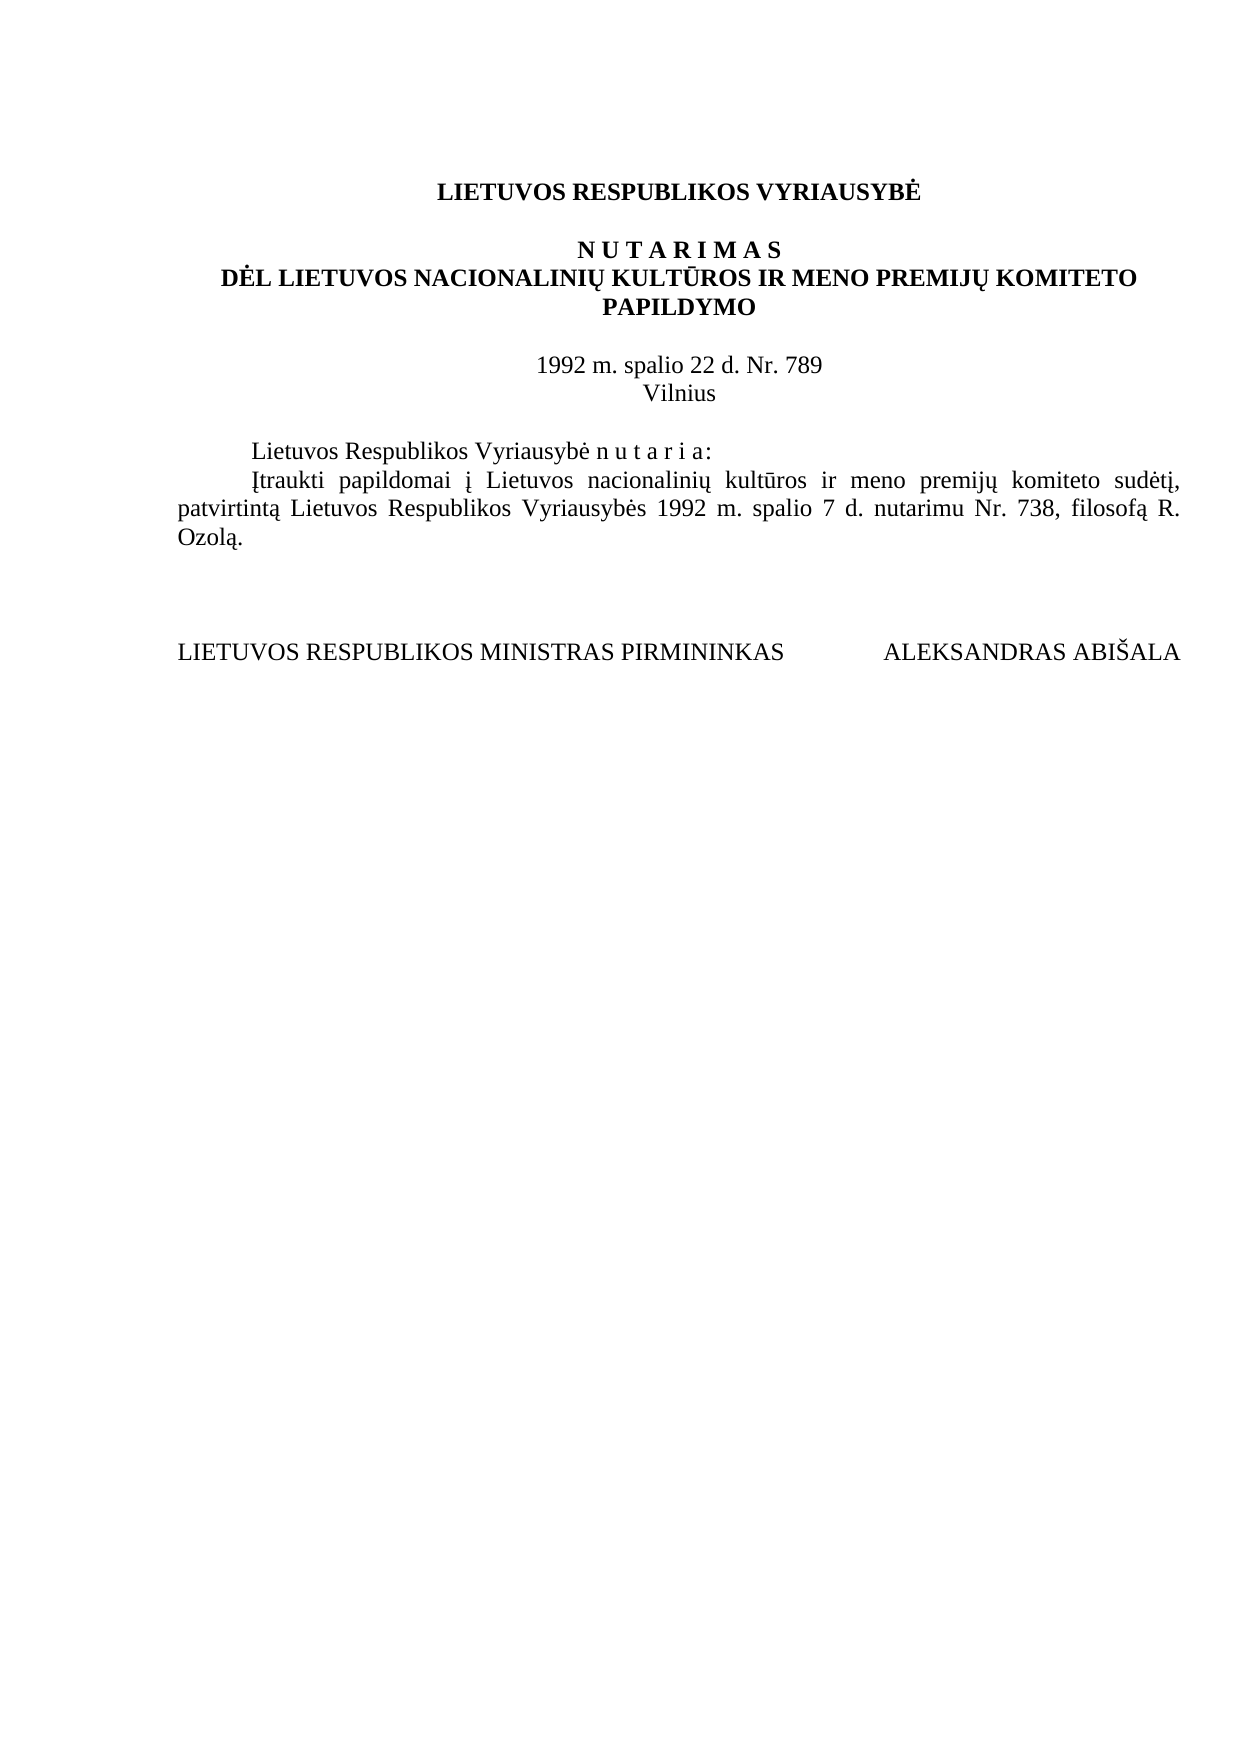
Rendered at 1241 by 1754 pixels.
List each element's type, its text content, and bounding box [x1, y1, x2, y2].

text Įtraukti papildomai į Lietuvos nacionalinių kultūros ir meno premijų komiteto sudėtį, patvirtintą Lietuvos Respublikos Vyriausybės 1992 m. spalio 7 d. nutarimu Nr. 738, filosofą R. Ozolą. [177, 465, 1181, 551]
text N U T A R I M A S [177, 235, 1181, 263]
text 1992 m. spalio 22 d. Nr. 789 [177, 350, 1181, 378]
text DĖL LIETUVOS NACIONALINIŲ KULTŪROS IR MENO PREMIJŲ KOMITETO PAPILDYMO [177, 263, 1181, 321]
text Lietuvos Respublikos Vyriausybė nutaria: [177, 436, 1181, 465]
text LIETUVOS RESPUBLIKOS MINISTRAS PIRMININKAS ALEKSANDRAS ABIŠALA [177, 637, 1181, 666]
text LIETUVOS RESPUBLIKOS VYRIAUSYBĖ [177, 177, 1181, 206]
text Vilnius [177, 378, 1181, 407]
